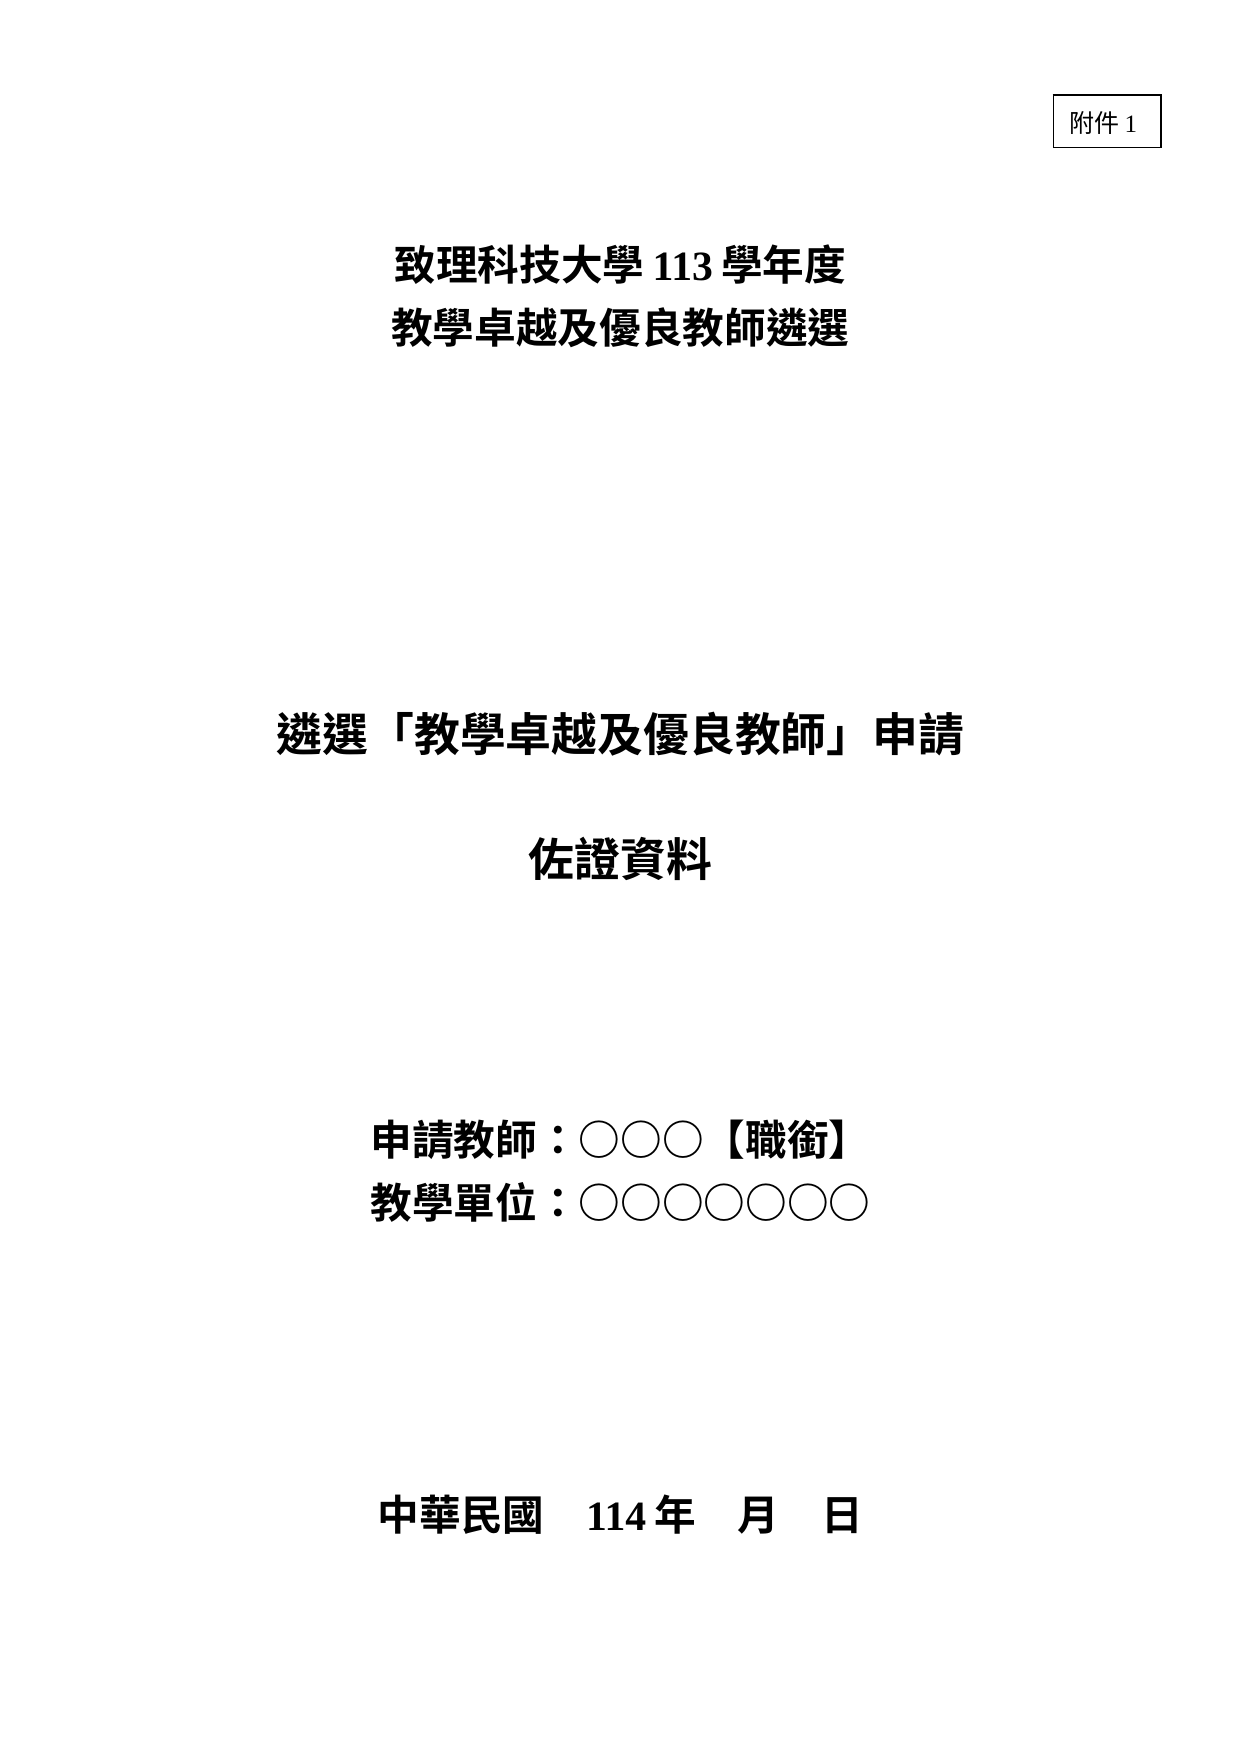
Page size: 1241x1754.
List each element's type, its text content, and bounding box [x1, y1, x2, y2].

text 致理科技大學113學年度 [187, 221, 1053, 283]
text 附件1 [1069, 103, 1146, 139]
text 申請教師：○○○【職銜】 [187, 1096, 1053, 1158]
text 教學單位：○○○○○○○ [187, 1158, 1053, 1221]
text 佐證資料 [187, 783, 1053, 908]
text 中華民國 114年 月 日 [187, 1471, 1053, 1533]
text 教學卓越及優良教師遴選 [187, 283, 1053, 346]
text 遴選「教學卓越及優良教師」申請 [187, 658, 1053, 783]
